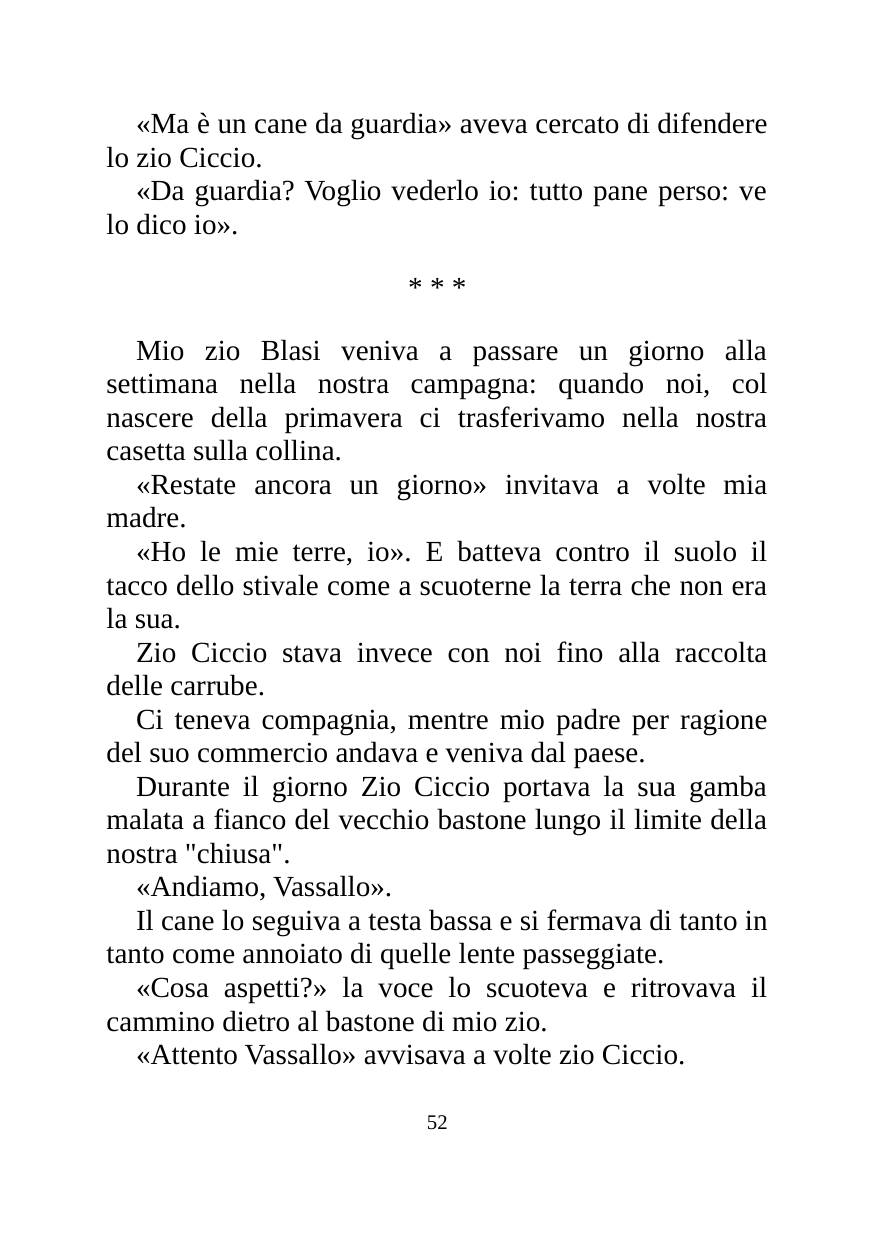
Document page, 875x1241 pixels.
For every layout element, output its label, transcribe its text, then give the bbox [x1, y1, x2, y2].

text «Cosa aspetti?» la voce lo scuoteva e ritrovava il cammino dietro al bastone di mio zio. [106, 970, 768, 1037]
text Ci teneva compagnia, mentre mio padre per ragione del suo commercio andava e veniva dal paese. [106, 702, 768, 769]
text «Ma è un cane da guardia» aveva cercato di difendere lo zio Ciccio. [106, 106, 768, 173]
text Il cane lo seguiva a testa bassa e si fermava di tanto in tanto come annoiato di quelle lente passeggiate. [106, 903, 768, 970]
text «Restate ancora un giorno» invitava a volte mia madre. [106, 467, 768, 534]
text Durante il giorno Zio Ciccio portava la sua gamba malata a fianco del vecchio bastone lungo il limite della nostra "chiusa". [106, 769, 768, 869]
text «Attento Vassallo» avvisava a volte zio Ciccio. [106, 1037, 768, 1071]
text «Andiamo, Vassallo». [106, 869, 768, 903]
text «Ho le mie terre, io». E batteva contro il suolo il tacco dello stivale come a scuoterne la terra che non era la sua. [106, 534, 768, 635]
text * * * [106, 270, 768, 303]
text Mio zio Blasi veniva a passare un giorno alla settimana nella nostra campagna: quando noi, col nascere della primavera ci trasferivamo nella nostra casetta sulla collina. [106, 333, 768, 467]
text Zio Ciccio stava invece con noi fino alla raccolta delle carrube. [106, 635, 768, 702]
text «Da guardia? Voglio vederlo io: tutto pane perso: ve lo dico io». [106, 173, 768, 240]
